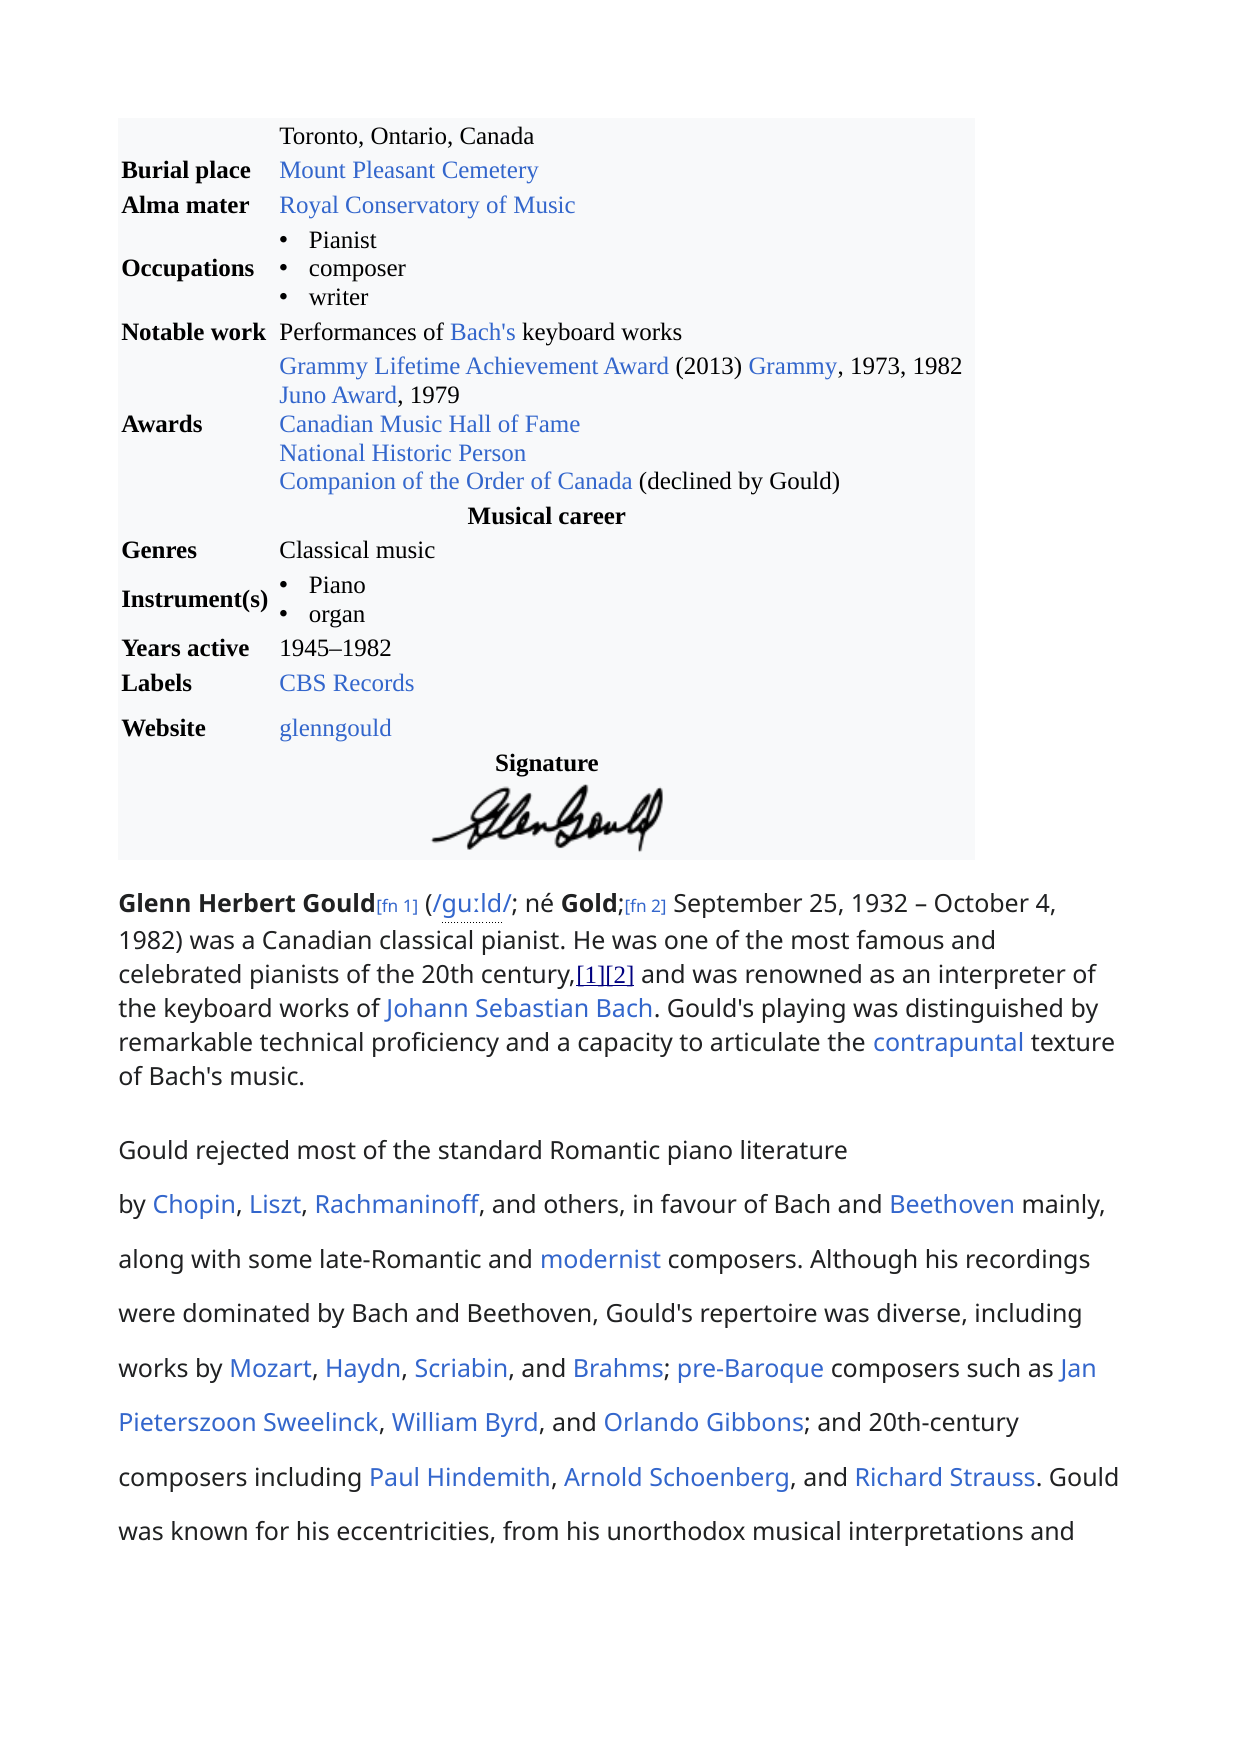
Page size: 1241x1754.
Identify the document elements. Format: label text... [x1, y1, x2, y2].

table_cell Labels [118, 665, 276, 700]
table_cell Performances of Bach's keyboard works [276, 314, 975, 348]
table_cell Pianist composer writer [276, 222, 975, 314]
table_cell Years active [118, 631, 276, 665]
table_cell Toronto, Ontario, Canada [276, 118, 975, 153]
text Gould rejected most of the standard Romantic piano literature by Chopin, Liszt, Rachmaninoff, and others, in favour of Bach and Beethoven mainly, along with some late-Romantic and modernist composers. Although his recordings were dominated by Bach and Beethoven, Gould's repertoire was diverse, including works by Mozart, Haydn, Scriabin, and Brahms; pre-Baroque composers such as Jan Pieterszoon Sweelinck, William Byrd, and Orlando Gibbons; and 20th-century composers including Paul Hindemith, Arnold Schoenberg, and Richard Strauss. Gould was known for his eccentricities, from his unorthodox musical interpretations and [118, 1132, 1122, 1548]
table_cell Alma mater [118, 187, 276, 222]
table_cell Signature [118, 745, 975, 779]
table_cell Occupations [118, 222, 276, 314]
table_cell glenngould [276, 710, 975, 745]
text Glenn Herbert Gould[fn 1] (/ɡuːld/; né Gold;[fn 2] September 25, 1932 – October 4, 1982) was a Canadian classical pianist. He was one of the most famous and celebrated pianists of the 20th century,[1][2] and was renowned as an interpreter of the keyboard works of Johann Sebastian Bach. Gould's playing was distinguished by remarkable technical proficiency and a capacity to articulate the contrapuntal texture of Bach's music. [118, 885, 1122, 1093]
table_cell CBS Records [276, 665, 975, 700]
table_cell Awards [118, 349, 276, 498]
table_cell Instrument(s) [118, 567, 276, 631]
table_cell Piano organ [276, 567, 975, 631]
picture [428, 782, 666, 858]
table_cell Classical music [276, 533, 975, 567]
table_cell Musical career [118, 498, 975, 533]
table_cell Royal Conservatory of Music [276, 187, 975, 222]
table_cell Website [118, 710, 276, 745]
table_cell Genres [118, 533, 276, 567]
table_cell Mount Pleasant Cemetery [276, 153, 975, 187]
table_cell 1945–1982 [276, 631, 975, 665]
table_cell [118, 700, 975, 710]
table_cell Grammy Lifetime Achievement Award (2013) Grammy, 1973, 1982 Juno Award, 1979 Canadian Music Hall of Fame National Historic Person Companion of the Order of Canada (declined by Gould) [276, 349, 975, 498]
table_cell Burial place [118, 153, 276, 187]
table_cell [118, 780, 975, 860]
table_cell Notable work [118, 314, 276, 348]
table_cell [118, 118, 276, 153]
